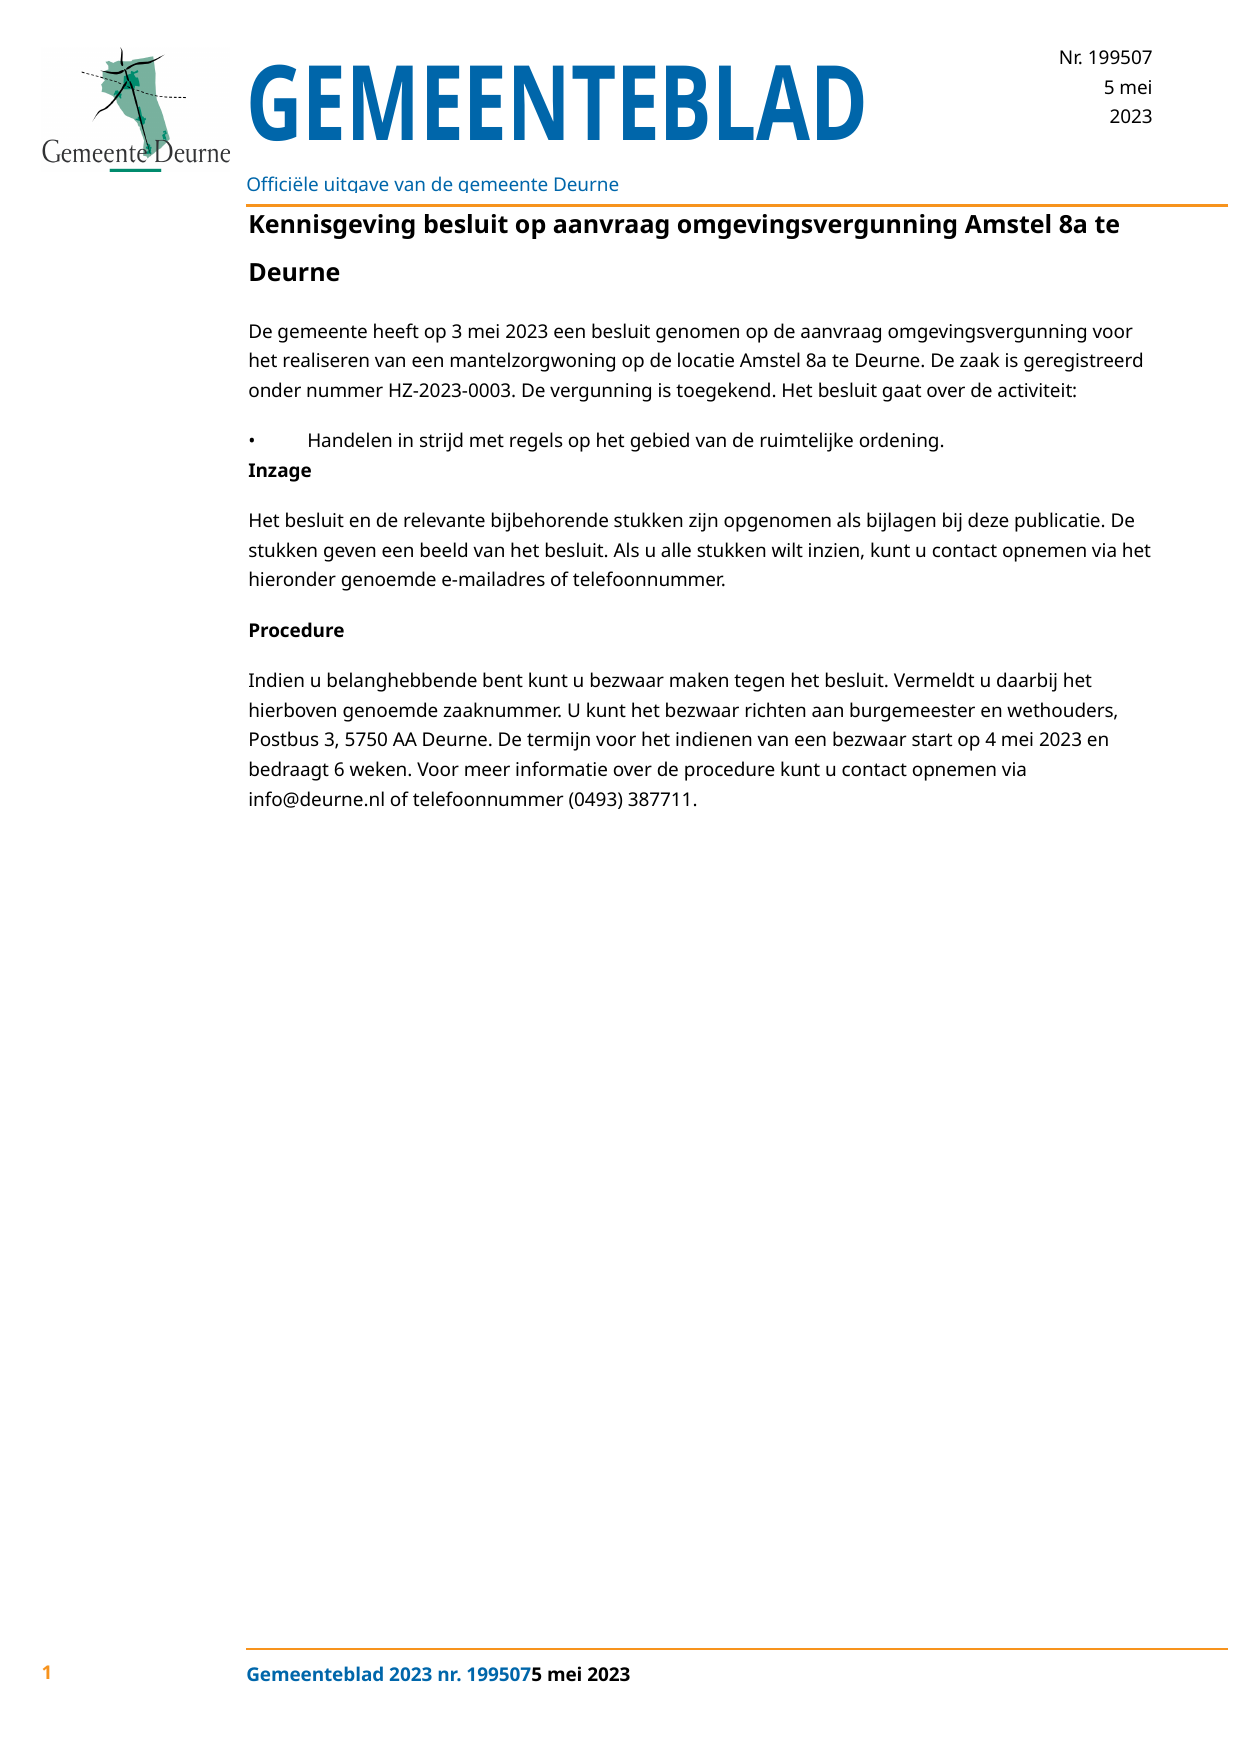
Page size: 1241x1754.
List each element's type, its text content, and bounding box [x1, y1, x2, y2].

text Kennisgeving besluit op aanvraag omgevingsvergunning Amstel 8a te Deurne [248, 207, 1152, 288]
text Procedure [248, 617, 1152, 643]
list Handelen in strijd met regels op het gebied van de ruimtelijke ordening. [248, 427, 1152, 453]
text Inzage [248, 457, 1152, 483]
text De gemeente heeft op 3 mei 2023 een besluit genomen op de aanvraag omgevingsvergunning voor het realiseren van een mantelzorgwoning op de locatie Amstel 8a te Deurne. De zaak is geregistreerd onder nummer HZ-2023-0003. De vergunning is toegekend. Het besluit gaat over de activiteit: [248, 318, 1152, 403]
text Indien u belanghebbende bent kunt u bezwaar maken tegen het besluit. Vermeldt u daarbij het hierboven genoemde zaaknummer. U kunt het bezwaar richten aan burgemeester en wethouders, Postbus 3, 5750 AA Deurne. De termijn voor het indienen van een bezwaar start op 4 mei 2023 en bedraagt 6 weken. Voor meer informatie over de procedure kunt u contact opnemen via info@deurne.nl of telefoonnummer (0493) 387711. [248, 667, 1152, 812]
text Het besluit en de relevante bijbehorende stukken zijn opgenomen als bijlagen bij deze publicatie. De stukken geven een beeld van het besluit. Als u alle stukken wilt inzien, kunt u contact opnemen via het hieronder genoemde e-mailadres of telefoonnummer. [248, 507, 1152, 592]
picture [41, 47, 231, 172]
